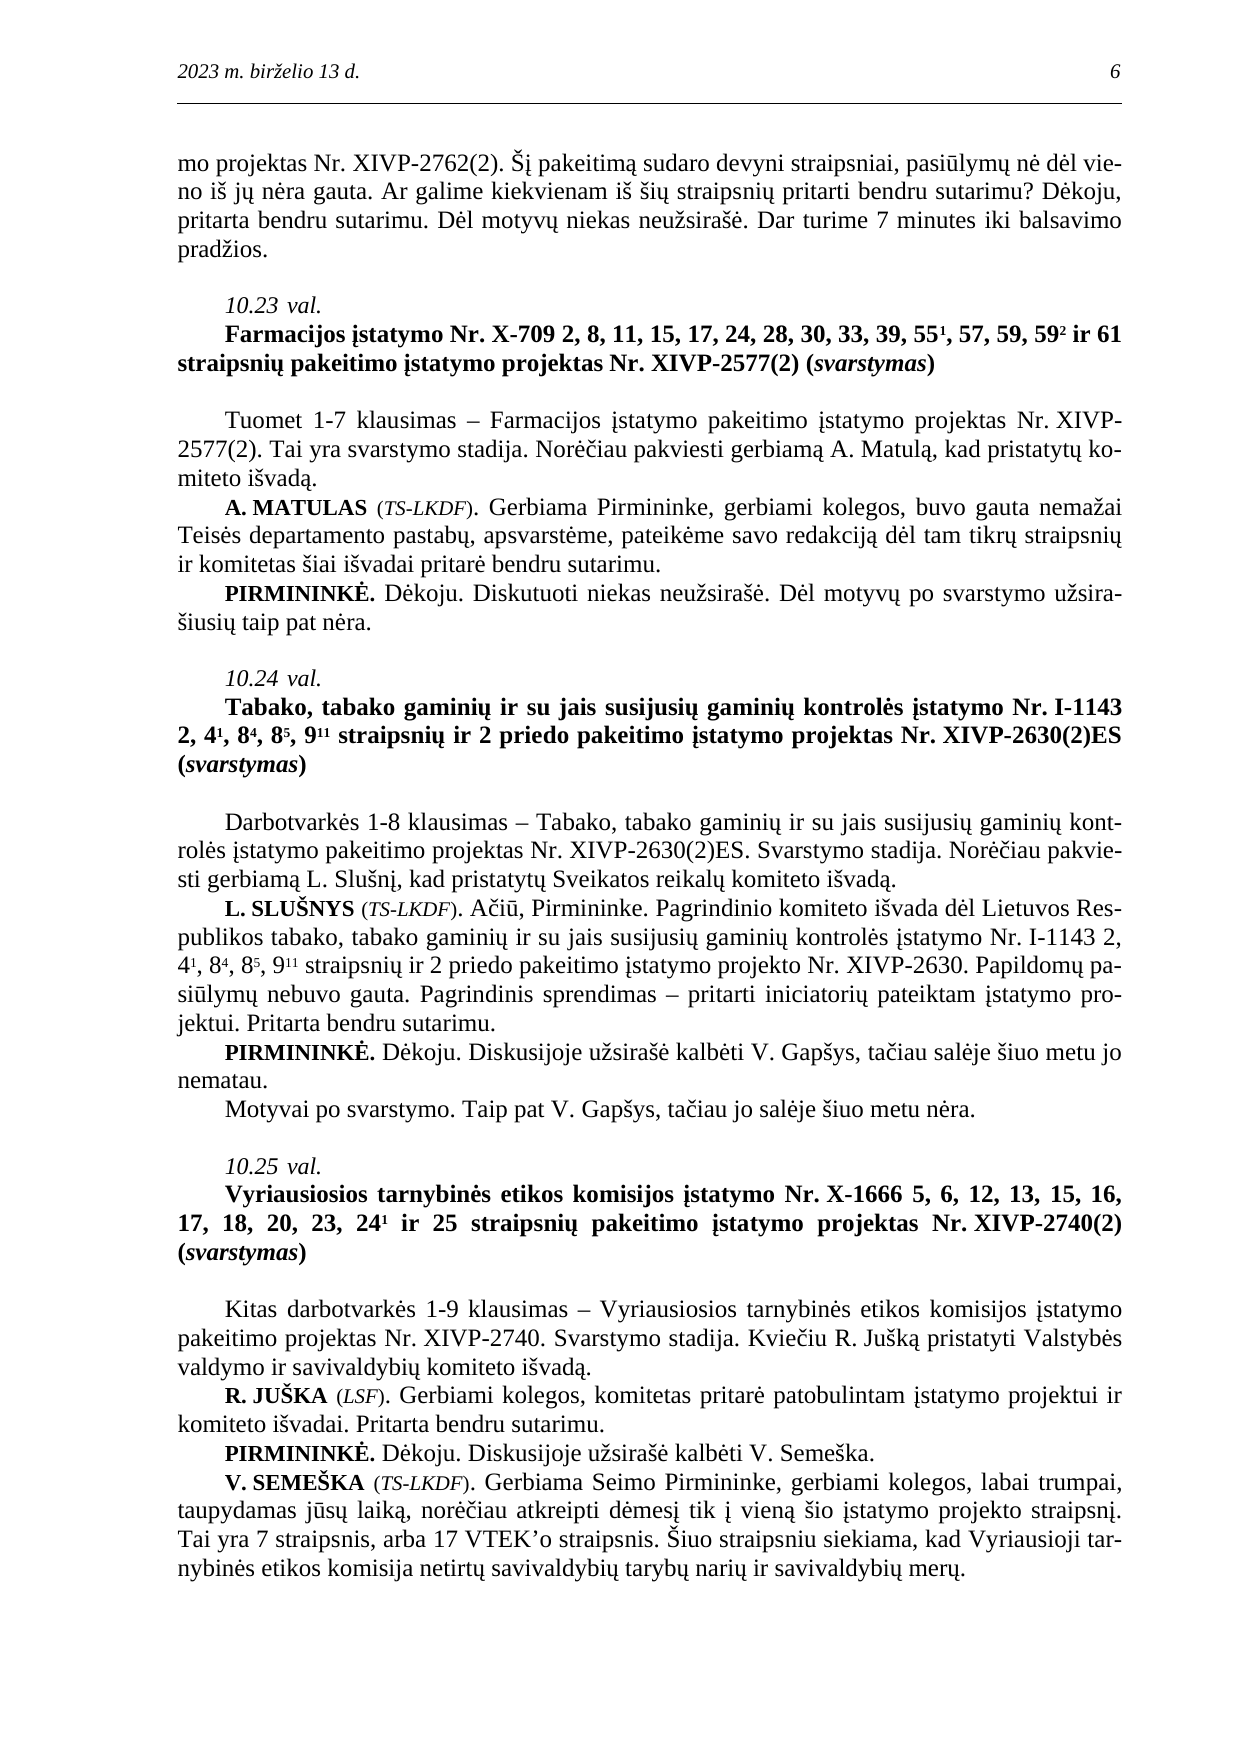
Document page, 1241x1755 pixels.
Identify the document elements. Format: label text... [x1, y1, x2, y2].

text PIRMININKĖ. Dė­ko­ju. Dis­ku­si­jo­je už­si­ra­šė kal­bė­ti V. Gap­šys, ta­čiau sa­lė­je šiuo me­tu jo ne­ma­tau. [177, 1037, 1122, 1094]
text 10.25 val. [224, 1152, 1122, 1179]
text Vy­riau­sio­sios tar­ny­bi­nės eti­kos ko­mi­si­jos įsta­ty­mo Nr. X-1666 5, 6, 12, 13, 15, 16, 17, 18, 20, 23, 241 ir 25 straips­nių pa­kei­ti­mo įsta­ty­mo pro­jek­tas Nr. XIVP-2740(2) (svarsty­mas) [177, 1179, 1122, 1266]
text V. SEMEŠKA (TS-LKDF). Ger­bia­ma Sei­mo Pir­mi­nin­ke, ger­bia­mi ko­le­gos, la­bai trum­pai, tau­py­da­mas jū­sų lai­ką, no­rė­čiau at­kreip­ti dė­me­sį tik į vie­ną šio įsta­ty­mo pro­jek­to straips­nį. Tai yra 7 straips­nis, ar­ba 17 VTEK’o straips­nis. Šiuo straips­niu sie­kia­ma, kad Vy­riau­sio­ji tar­ny­bi­nės eti­kos ko­mi­si­ja ne­tir­tų sa­vi­val­dy­bių ta­ry­bų na­rių ir sa­vi­val­dy­bių me­rų. [177, 1467, 1122, 1582]
text R. JUŠKA (LSF). Ger­bia­mi ko­le­gos, ko­mi­te­tas pri­ta­rė pa­to­bu­lin­tam įsta­ty­mo pro­jek­tui ir ko­mi­te­to iš­va­dai. Pri­tar­ta ben­dru su­ta­ri­mu. [177, 1381, 1122, 1438]
text Ki­tas dar­bo­tvarkės 1-9 klau­si­mas – Vy­riau­sio­sios tar­ny­bi­nės eti­kos ko­mi­si­jos įsta­ty­mo pa­kei­ti­mo pro­jek­tas Nr. XIVP-2740. Svars­ty­mo sta­di­ja. Kvie­čiu R. Juš­ką pri­sta­ty­ti Vals­ty­bės val­dy­mo ir sa­vi­val­dy­bių ko­mi­te­to iš­va­dą. [177, 1294, 1122, 1381]
text Dar­bo­tvarkės 1-8 klau­si­mas – Ta­ba­ko, ta­ba­ko ga­mi­nių ir su jais su­si­ju­sių ga­mi­nių kon­t­ro­lės įsta­ty­mo pa­kei­ti­mo pro­jek­tas Nr. XIVP-2630(2)ES. Svars­ty­mo sta­di­ja. No­rė­čiau pa­kvie­s­ti ger­bia­mą L. Sluš­nį, kad pri­sta­ty­tų Svei­ka­tos rei­ka­lų ko­mi­te­to iš­va­dą. [177, 807, 1122, 893]
text 10.23 val. [224, 291, 1122, 319]
text Far­ma­ci­jos įsta­ty­mo Nr. X-709 2, 8, 11, 15, 17, 24, 28, 30, 33, 39, 551, 57, 59, 592 ir 61 straips­nių pa­kei­ti­mo įsta­ty­mo pro­jek­tas Nr. XIVP-2577(2) (svars­ty­mas) [177, 319, 1122, 377]
text Mo­ty­vai po svars­ty­mo. Taip pat V. Gap­šys, ta­čiau jo sa­lė­je šiuo me­tu nė­ra. [177, 1094, 1122, 1123]
text mo pro­jek­tas Nr. XIVP-2762(2). Šį pa­kei­ti­mą su­da­ro de­vy­ni straips­niai, pa­siū­ly­mų nė dėl vie­no iš jų nė­ra gau­ta. Ar ga­li­me kiek­vie­nam iš šių straips­nių pri­tar­ti ben­dru su­ta­ri­mu? Dė­ko­ju, pritar­ta ben­dru su­ta­ri­mu. Dėl mo­ty­vų nie­kas ne­už­si­ra­šė. Dar tu­ri­me 7 mi­nu­tes iki bal­sa­vi­mo pra­džios. [177, 148, 1122, 263]
text PIRMININKĖ. Dė­ko­ju. Dis­ku­tuo­ti nie­kas ne­už­si­ra­šė. Dėl mo­ty­vų po svars­ty­mo už­si­ra­šiu­sių taip pat nė­ra. [177, 578, 1122, 635]
text Tuo­met 1-7 klau­si­mas – Far­ma­ci­jos įsta­ty­mo pa­kei­ti­mo įsta­ty­mo pro­jek­tas Nr. XIVP-2577(2). Tai yra svars­ty­mo sta­di­ja. No­rė­čiau pa­kvies­ti ger­bia­mą A. Ma­tu­lą, kad pri­sta­ty­tų ko­mi­te­to iš­va­dą. [177, 405, 1122, 492]
text PIRMININKĖ. Dė­ko­ju. Dis­ku­si­jo­je už­si­ra­šė kal­bė­ti V. Se­meš­ka. [177, 1438, 1122, 1467]
text A. MATULAS (TS-LKDF). Ger­bia­ma Pir­mi­nin­ke, ger­bia­mi ko­le­gos, bu­vo gau­ta ne­ma­žai Tei­sės de­par­ta­men­to pa­sta­bų, ap­svars­tė­me, pa­tei­kė­me sa­vo re­dak­ci­ją dėl tam tik­rų straips­nių ir ko­mi­te­tas šiai iš­va­dai pri­ta­rė ben­dru su­ta­ri­mu. [177, 492, 1122, 578]
text Ta­ba­ko, ta­ba­ko ga­mi­nių ir su jais su­si­ju­sių ga­mi­nių kon­tro­lės įsta­ty­mo Nr. I-1143 2, 41, 84, 85, 911 straips­nių ir 2 prie­do pa­kei­ti­mo įsta­ty­mo pro­jek­tas Nr. XIVP-2630(2)ES (svars­ty­mas) [177, 692, 1122, 778]
text 10.24 val. [224, 664, 1122, 692]
text L. SLUŠNYS (TS-LKDF). Ačiū, Pir­mi­nin­ke. Pa­grin­di­nio ko­mi­te­to iš­va­da dėl Lie­tu­vos Res­pub­li­kos ta­ba­ko, ta­ba­ko ga­mi­nių ir su jais su­si­ju­sių ga­mi­nių kon­tro­lės įsta­ty­mo Nr. I-1143 2, 41, 84, 85, 911 straips­nių ir 2 prie­do pa­kei­ti­mo įsta­ty­mo pro­jek­to Nr. XIVP-2630. Pa­pil­do­mų pa­siū­ly­mų ne­bu­vo gau­ta. Pa­grin­di­nis spren­di­mas – pri­tar­ti ini­cia­to­rių pa­teik­tam įsta­ty­mo pro­jek­tui. Pri­tar­ta ben­dru su­ta­ri­mu. [177, 893, 1122, 1037]
